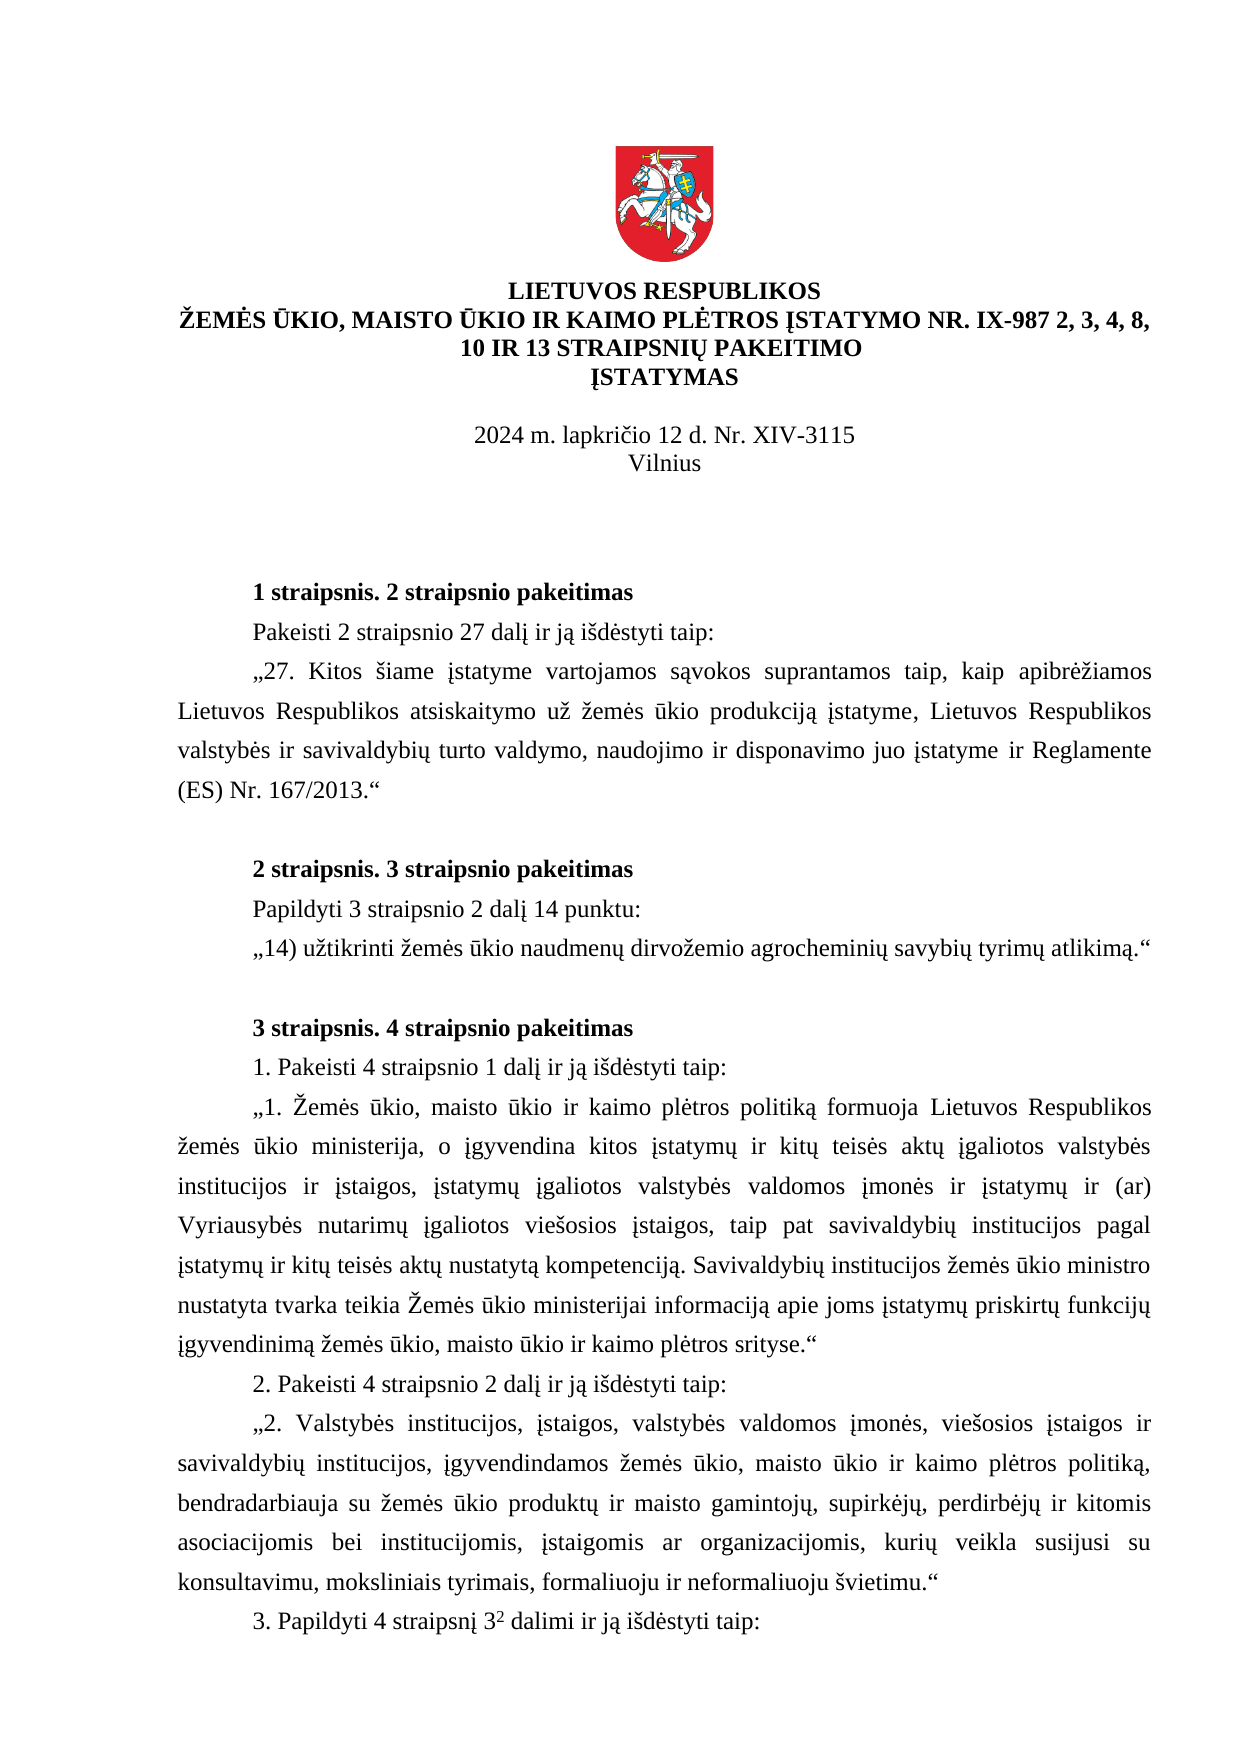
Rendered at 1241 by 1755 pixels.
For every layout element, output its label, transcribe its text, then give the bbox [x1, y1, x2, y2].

text 2024 m. lapkričio 12 d. Nr. XIV-3115 [177, 420, 1152, 448]
text ĮSTATYMAS [177, 362, 1152, 391]
text 1. Pakeisti 4 straipsnio 1 dalį ir ją išdėstyti taip: [177, 1041, 1152, 1081]
text Pakeisti 2 straipsnio 27 dalį ir ją išdėstyti taip: [177, 606, 1152, 646]
text „14) užtikrinti žemės ūkio naudmenų dirvožemio agrocheminių savybių tyrimų atlikimą.“ [177, 923, 1152, 962]
text 1 straipsnis. 2 straipsnio pakeitimas [177, 566, 1152, 606]
text LIETUVOS RESPUBLIKOS [177, 276, 1152, 305]
text 3 straipsnis. 4 straipsnio pakeitimas [177, 1002, 1152, 1041]
text „2. Valstybės institucijos, įstaigos, valstybės valdomos įmonės, viešosios įstaigos ir savivaldybių institucijos, įgyvendindamos žemės ūkio, maisto ūkio ir kaimo plėtros politiką, bendradarbiauja su žemės ūkio produktų ir maisto gamintojų, supirkėjų, perdirbėjų ir kitomis asociacijomis bei institucijomis, įstaigomis ar organizacijomis, kurių veikla susijusi su konsultavimu, moksliniais tyrimais, formaliuoju ir neformaliuoju švietimu.“ [177, 1398, 1152, 1596]
text Papildyti 3 straipsnio 2 dalį 14 punktu: [177, 883, 1152, 923]
text 2 straipsnis. 3 straipsnio pakeitimas [177, 843, 1152, 883]
text „1. Žemės ūkio, maisto ūkio ir kaimo plėtros politiką formuoja Lietuvos Respublikos žemės ūkio ministerija, o įgyvendina kitos įstatymų ir kitų teisės aktų įgaliotos valstybės institucijos ir įstaigos, įstatymų įgaliotos valstybės valdomos įmonės ir įstatymų ir (ar) Vyriausybės nutarimų įgaliotos viešosios įstaigos, taip pat savivaldybių institucijos pagal įstatymų ir kitų teisės aktų nustatytą kompetenciją. Savivaldybių institucijos žemės ūkio ministro nustatyta tvarka teikia Žemės ūkio ministerijai informaciją apie joms įstatymų priskirtų funkcijų įgyvendinimą žemės ūkio, maisto ūkio ir kaimo plėtros srityse.“ [177, 1081, 1152, 1358]
text Vilnius [177, 448, 1152, 477]
text „27. Kitos šiame įstatyme vartojamos sąvokos suprantamos taip, kaip apibrėžiamos Lietuvos Respublikos atsiskaitymo už žemės ūkio produkciją įstatyme, Lietuvos Respublikos valstybės ir savivaldybių turto valdymo, naudojimo ir disponavimo juo įstatyme ir Reglamente (ES) Nr. 167/2013.“ [177, 646, 1152, 804]
text 2. Pakeisti 4 straipsnio 2 dalį ir ją išdėstyti taip: [177, 1358, 1152, 1398]
text ŽEMĖS ŪKIO, MAISTO ŪKIO IR KAIMO PLĖTROS ĮSTATYMO NR. IX-987 2, 3, 4, 8, 10 IR 13 STRAIPSNIŲ PAKEITIMO [177, 305, 1152, 362]
text 3. Papildyti 4 straipsnį 32 dalimi ir ją išdėstyti taip: [177, 1596, 1152, 1635]
